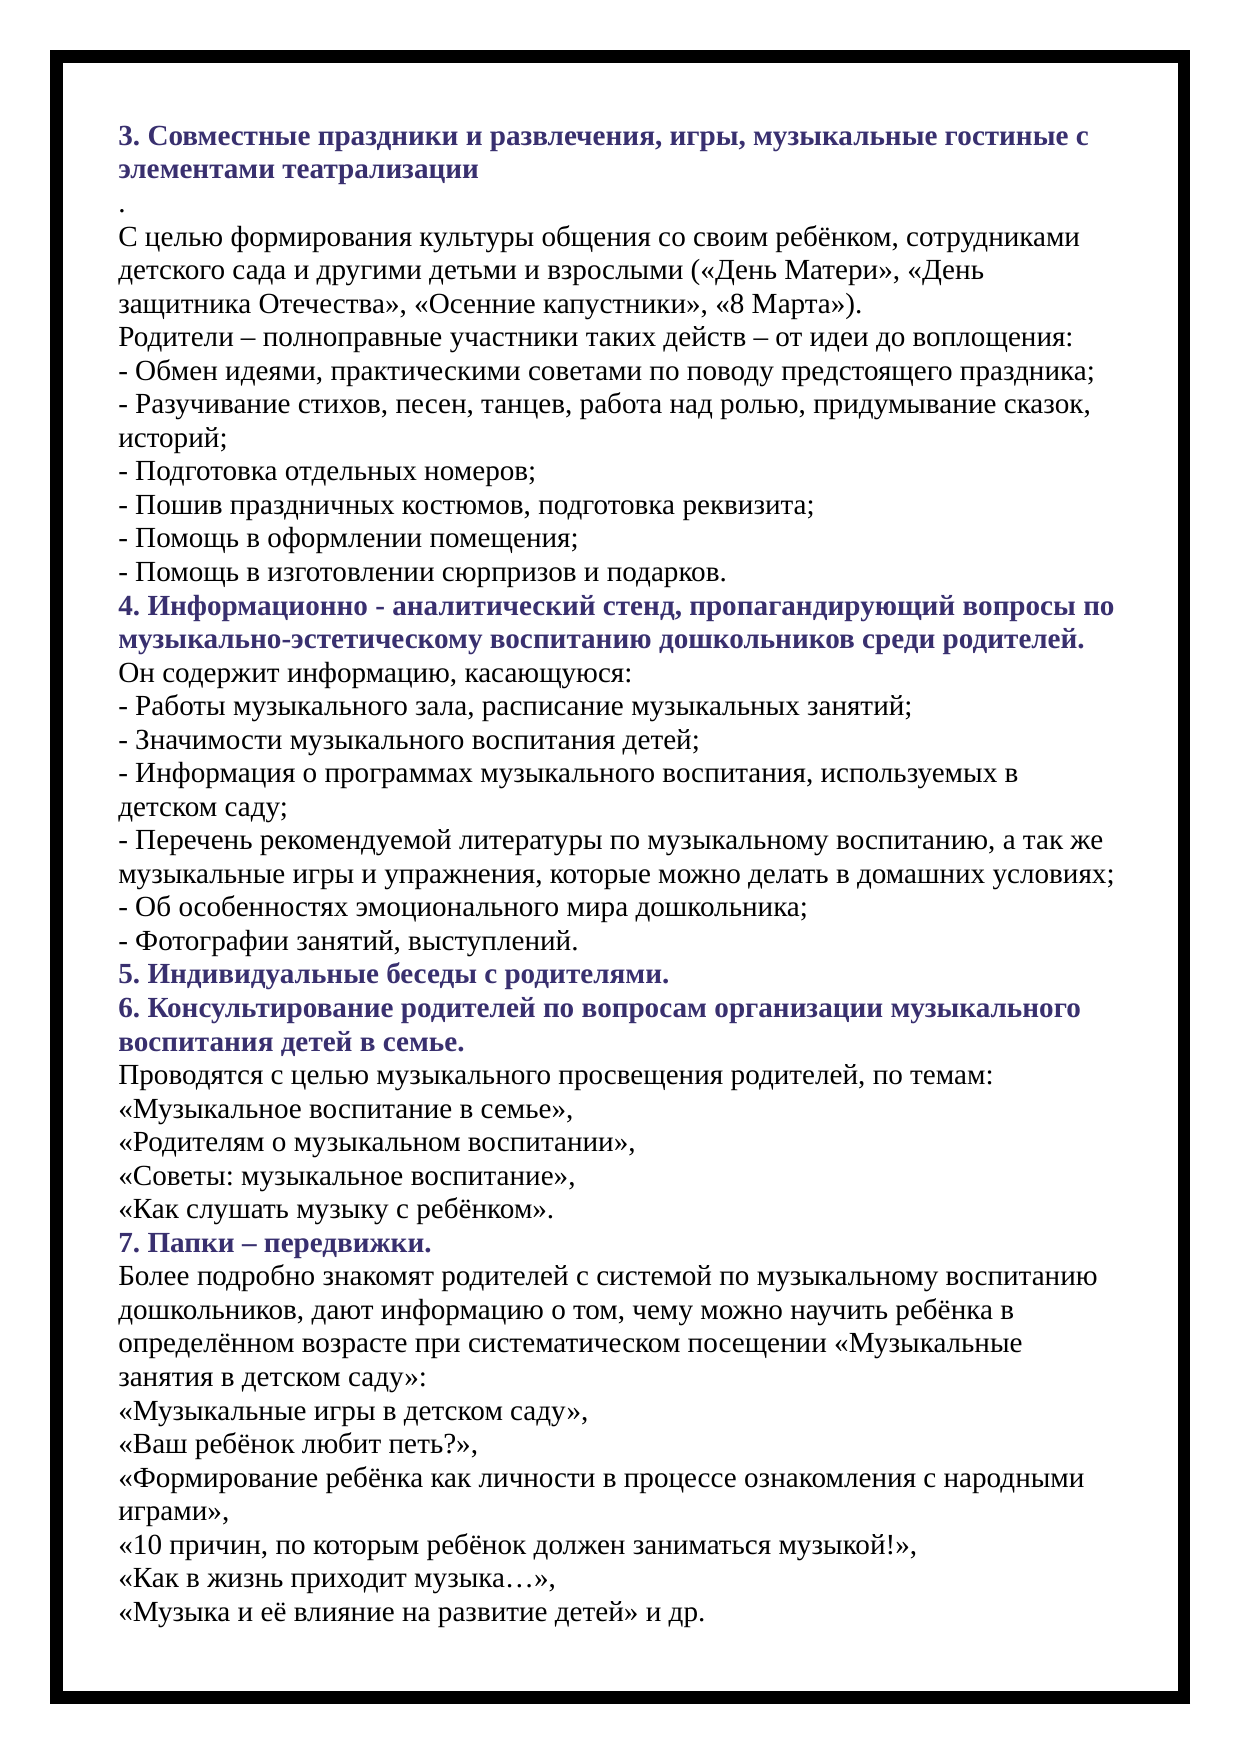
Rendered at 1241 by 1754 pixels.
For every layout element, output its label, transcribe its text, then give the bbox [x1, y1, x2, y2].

text Проводятся с целью музыкального просвещения родителей, по темам: «Музыкальное воспитание в семье», «Родителям о музыкальном воспитании», «Советы: музыкальное воспитание», «Как слушать музыку с ребёнком». [118, 1057, 1122, 1225]
text Более подробно знакомят родителей с системой по музыкальному воспитанию дошкольников, дают информацию о том, чему можно научить ребёнка в определённом возрасте при систематическом посещении «Музыкальные занятия в детском саду»: «Музыкальные игры в детском саду», «Ваш ребёнок любит петь?», «Формирование ребёнка как личности в процессе ознакомления с народными играми», «10 причин, по которым ребёнок должен заниматься музыкой!», «Как в жизнь приходит музыка…», «Музыка и её влияние на развитие детей» и др. [118, 1258, 1122, 1627]
text 3. Совместные праздники и развлечения, игры, музыкальные гостиные с элементами театрализации [118, 118, 1122, 185]
text 4. Информационно - аналитический стенд, пропагандирующий вопросы по музыкально-эстетическому воспитанию дошкольников среди родителей. [118, 588, 1122, 655]
text Он содержит информацию, касающуюся: - Работы музыкального зала, расписание музыкальных занятий; - Значимости музыкального воспитания детей; - Информация о программах музыкального воспитания, используемых в детском саду; - Перечень рекомендуемой литературы по музыкальному воспитанию, а так же музыкальные игры и упражнения, которые можно делать в домашних условиях; - Об особенностях эмоционального мира дошкольника; - Фотографии занятий, выступлений. [118, 655, 1122, 957]
text 5. Индивидуальные беседы с родителями. [118, 957, 1122, 990]
text 6. Консультирование родителей по вопросам организации музыкального воспитания детей в семье. [118, 990, 1122, 1057]
text . С целью формирования культуры общения со своим ребёнком, сотрудниками детского сада и другими детьми и взрослыми («День Матери», «День защитника Отечества», «Осенние капустники», «8 Марта»). Родители – полноправные участники таких действ – от идеи до воплощения: - Обмен идеями, практическими советами по поводу предстоящего праздника; - Разучивание стихов, песен, танцев, работа над ролью, придумывание сказок, историй; - Подготовка отдельных номеров; - Пошив праздничных костюмов, подготовка реквизита; - Помощь в оформлении помещения; - Помощь в изготовлении сюрпризов и подарков. [118, 185, 1122, 588]
text 7. Папки – передвижки. [118, 1225, 1122, 1258]
